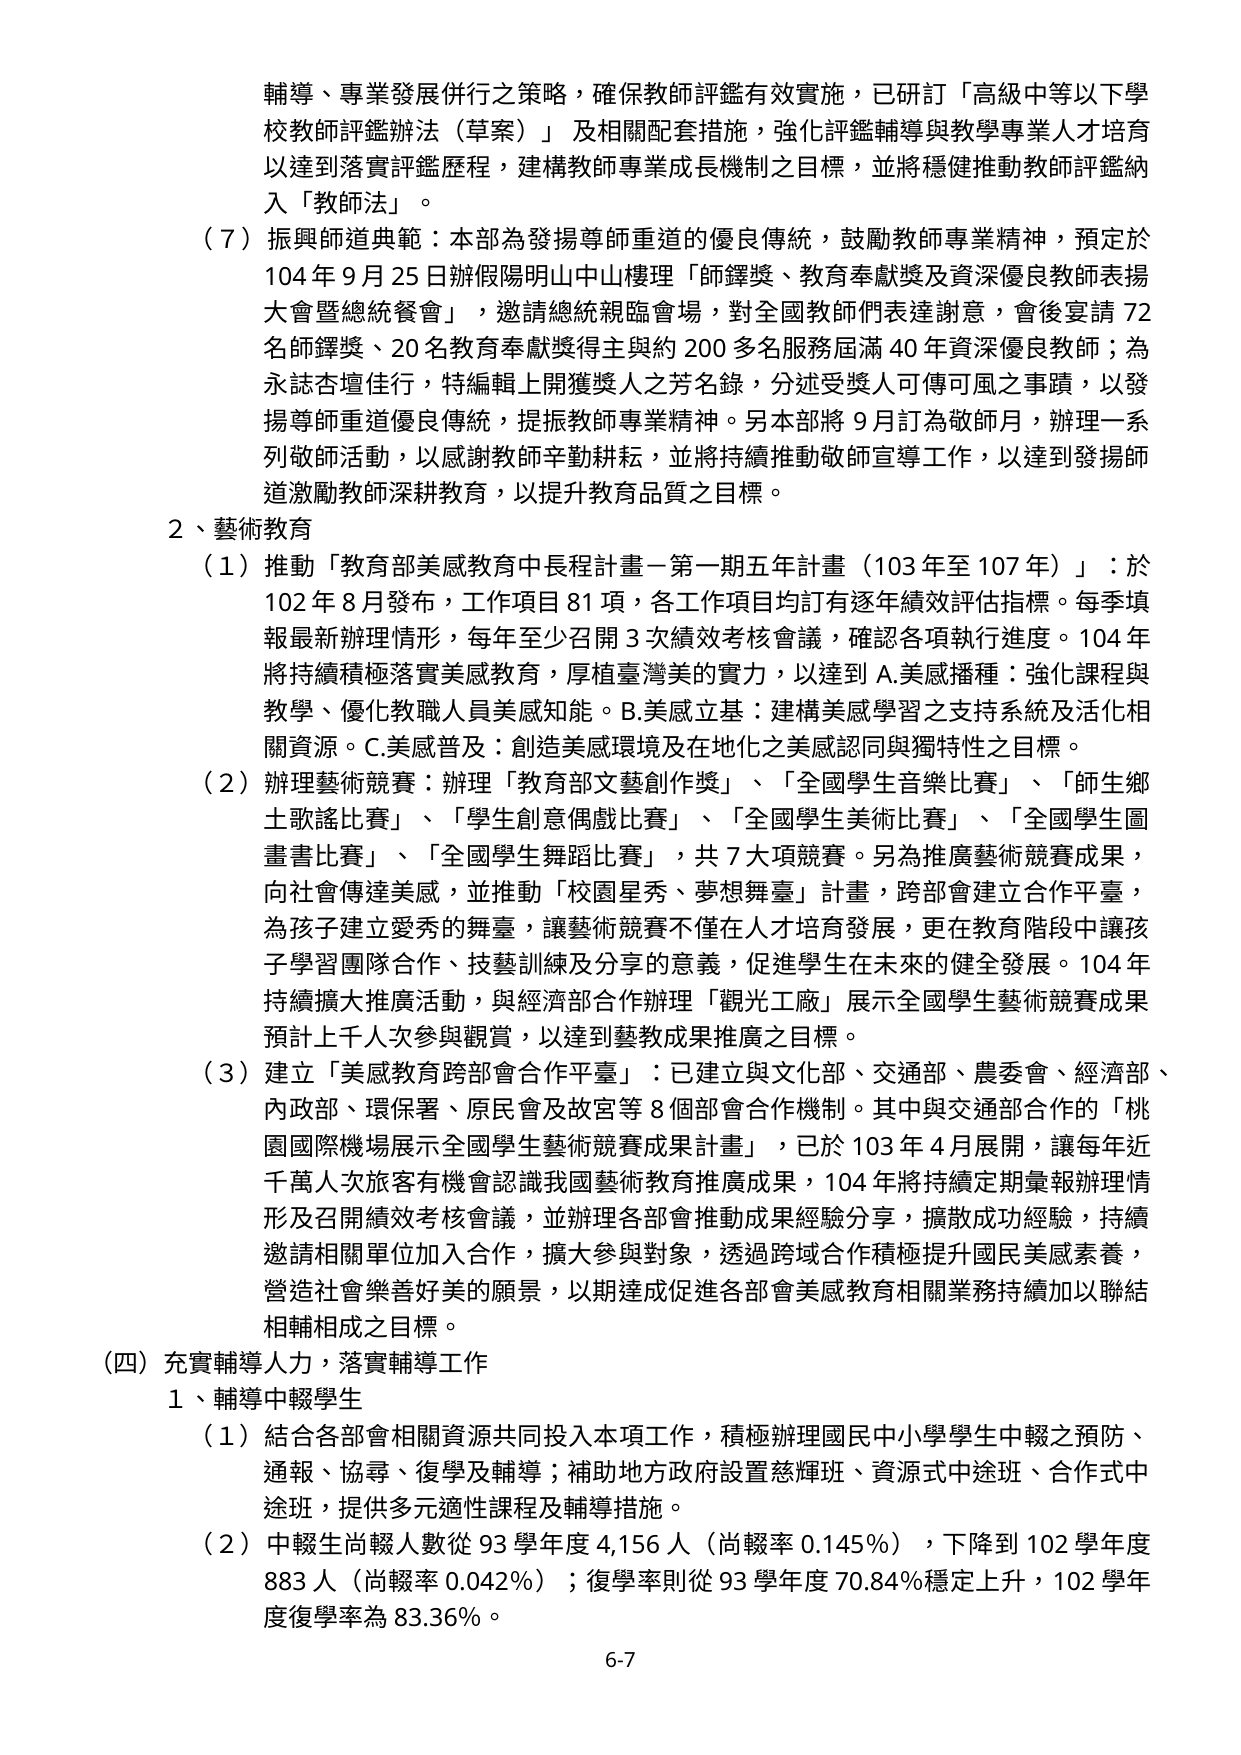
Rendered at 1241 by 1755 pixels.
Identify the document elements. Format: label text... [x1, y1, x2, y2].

text （２）辦理藝術競賽：辦理「教育部文藝創作獎」、「全國學生音樂比賽」、「師生鄉土歌謠比賽」、「學生創意偶戲比賽」、「全國學生美術比賽」、「全國學生圖畫書比賽」、「全國學生舞蹈比賽」，共7大項競賽。另為推廣藝術競賽成果，向社會傳達美感，並推動「校園星秀、夢想舞臺」計畫，跨部會建立合作平臺，為孩子建立愛秀的舞臺，讓藝術競賽不僅在人才培育發展，更在教育階段中讓孩子學習團隊合作、技藝訓練及分享的意義，促進學生在未來的健全發展。104年持續擴大推廣活動，與經濟部合作辦理「觀光工廠」展示全國學生藝術競賽成果，預計上千人次參與觀賞，以達到藝教成果推廣之目標。 [189, 764, 1152, 1054]
text （２）中輟生尚輟人數從93學年度4,156人（尚輟率0.145％），下降到102學年度883人（尚輟率0.042％）；復學率則從93學年度70.84％穩定上升，102學年度復學率為83.36％。 [189, 1525, 1152, 1634]
text （７）振興師道典範：本部為發揚尊師重道的優良傳統，鼓勵教師專業精神，預定於104年9月25日辦假陽明山中山樓理「師鐸獎、教育奉獻獎及資深優良教師表揚大會暨總統餐會」，邀請總統親臨會場，對全國教師們表達謝意，會後宴請72名師鐸獎、20名教育奉獻獎得主與約200多名服務屆滿40年資深優良教師；為永誌杏壇佳行，特編輯上開獲獎人之芳名錄，分述受獎人可傳可風之事蹟，以發揚尊師重道優良傳統，提振教師專業精神。另本部將9月訂為敬師月，辦理一系列敬師活動，以感謝教師辛勤耕耘，並將持續推動敬師宣導工作，以達到發揚師道激勵教師深耕教育，以提升教育品質之目標。 [189, 220, 1152, 510]
text （３）建立「美感教育跨部會合作平臺」：已建立與文化部、交通部、農委會、經濟部、內政部、環保署、原民會及故宮等8個部會合作機制。其中與交通部合作的「桃園國際機場展示全國學生藝術競賽成果計畫」，已於103年4月展開，讓每年近千萬人次旅客有機會認識我國藝術教育推廣成果，104年將持續定期彙報辦理情形及召開績效考核會議，並辦理各部會推動成果經驗分享，擴散成功經驗，持續邀請相關單位加入合作，擴大參與對象，透過跨域合作積極提升國民美感素養，營造社會樂善好美的願景，以期達成促進各部會美感教育相關業務持續加以聯結、相輔相成之目標。 [189, 1054, 1152, 1344]
text （１）結合各部會相關資源共同投入本項工作，積極辦理國民中小學學生中輟之預防、通報、協尋、復學及輔導；補助地方政府設置慈輝班、資源式中途班、合作式中途班，提供多元適性課程及輔導措施。 [189, 1416, 1152, 1525]
text （６）推動高級中等以下學校教師評鑑制度：推動以專業發展為目的的高級中等以下學校教師評鑑，力促取得推動法源，並全面提升評鑑與輔導人才專業知能，以評鑑、輔導、專業發展併行之策略，確保教師評鑑有效實施，已研訂「高級中等以下學校教師評鑑辦法（草案）」 及相關配套措施，強化評鑑輔導與教學專業人才培育，以達到落實評鑑歷程，建構教師專業成長機制之目標，並將穩健推動教師評鑑納入「教師法」。 [189, 75, 1152, 220]
text （１）推動「教育部美感教育中長程計畫－第一期五年計畫（103年至107年）」：於102年8月發布，工作項目81項，各工作項目均訂有逐年績效評估指標。每季填報最新辦理情形，每年至少召開3次績效考核會議，確認各項執行進度。104年將持續積極落實美感教育，厚植臺灣美的實力，以達到A.美感播種：強化課程與教學、優化教職人員美感知能。B.美感立基：建構美感學習之支持系統及活化相關資源。C.美感普及：創造美感環境及在地化之美感認同與獨特性之目標。 [189, 546, 1152, 764]
text （四）充實輔導人力，落實輔導工作 [89, 1344, 1152, 1380]
text ２、藝術教育 [164, 510, 1152, 546]
text １、輔導中輟學生 [164, 1380, 1152, 1416]
